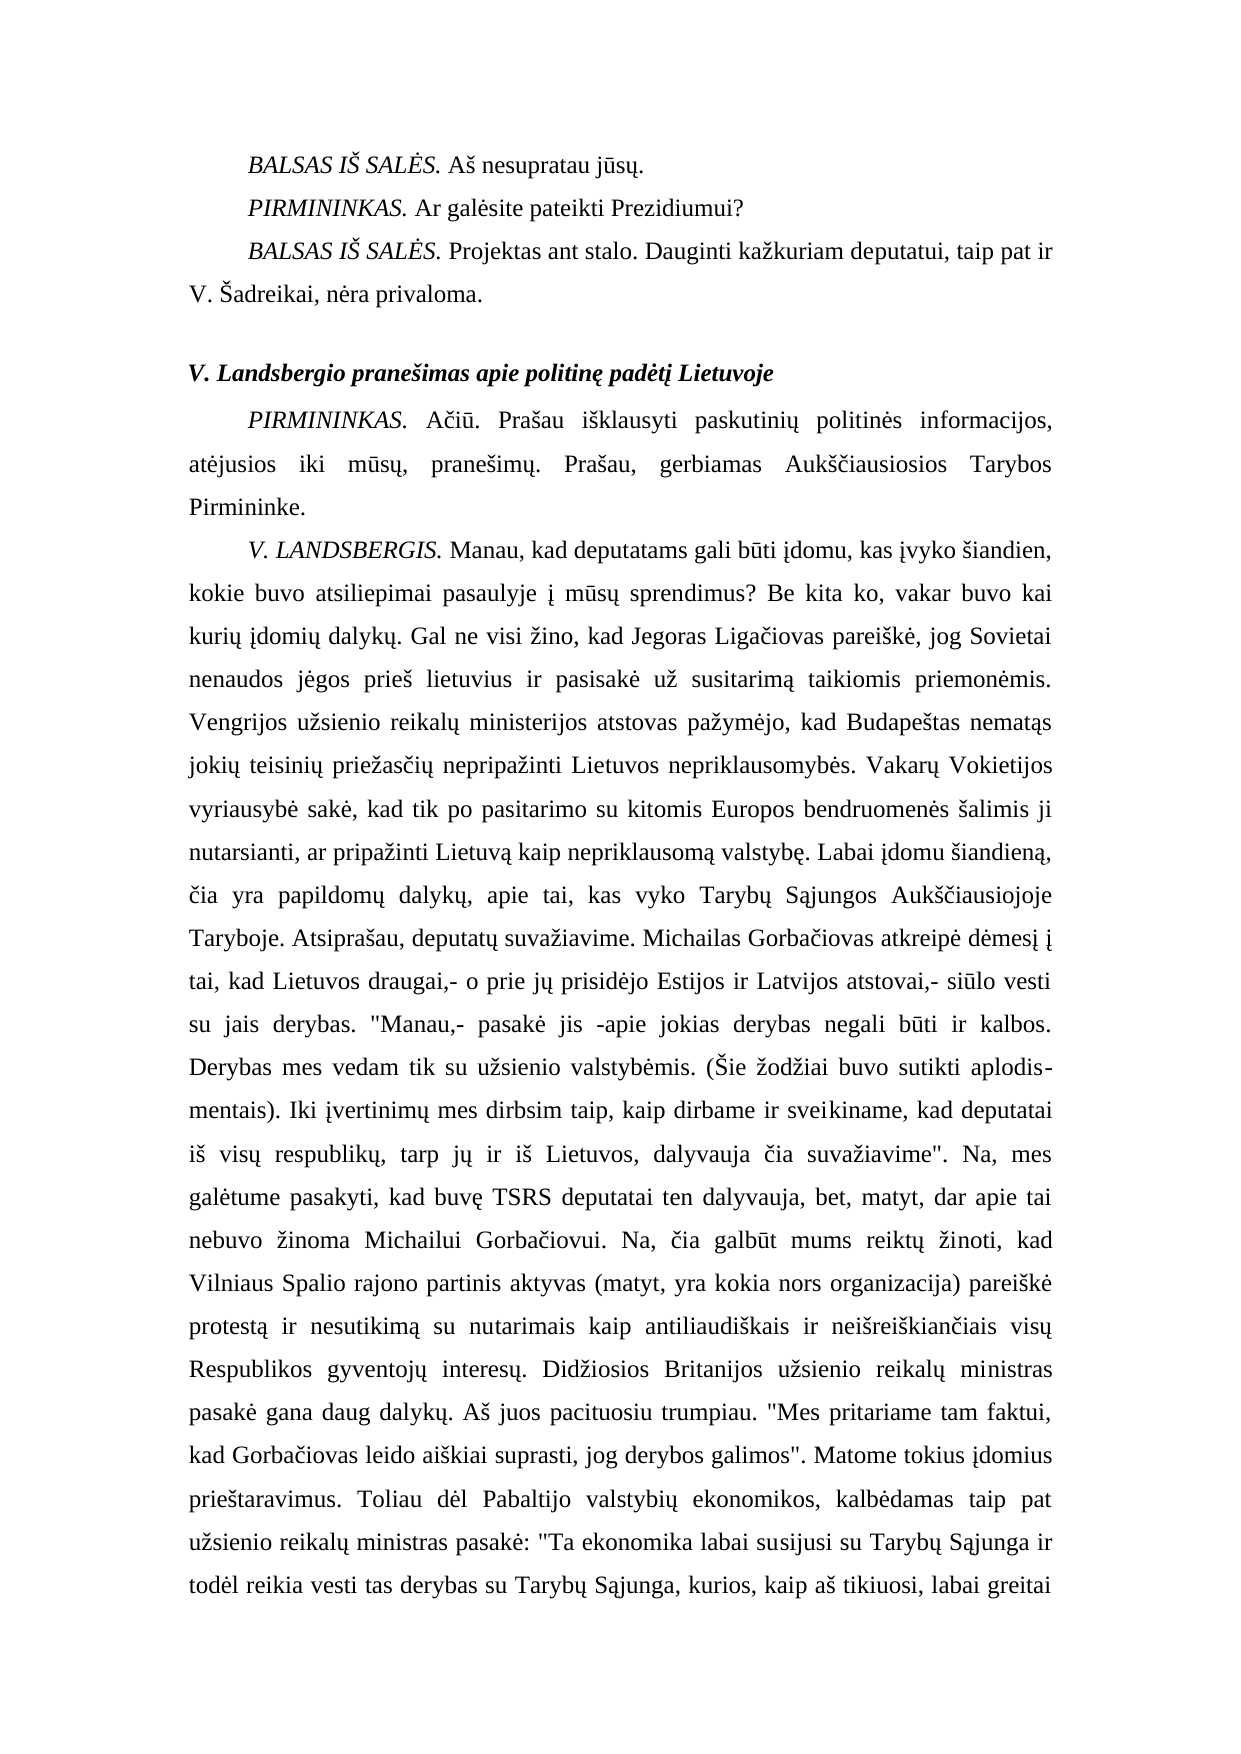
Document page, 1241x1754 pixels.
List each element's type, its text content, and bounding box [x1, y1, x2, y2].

text V. Landsbergis. Manau, kad deputatams gali būti įdomu, kas įvyko šiandien, kokie buvo atsiliepimai pasaulyje į mūsų spren­dimus? Be kita ko, vakar buvo kai kurių įdomių dalykų. Gal ne visi žino, kad Jegoras Ligačiovas pareiškė, jog Sovietai nenaudos jėgos prieš lietuvius ir pasisakė už susitarimą taikiomis priemonėmis. Vengrijos užsienio reikalų ministerijos atstovas pažymėjo, kad Budapeštas nematąs jokių teisinių priežasčių nepripažinti Lie­tuvos nepriklausomybės. Vakarų Vokietijos vyriausybė sakė, kad tik po pasitarimo su kitomis Europos bendruomenės šalimis ji nutarsianti, ar pripažinti Lietuvą kaip nepriklausomą valstybę. Labai įdomu šiandieną, čia yra papildomų dalykų, apie tai, kas vyko Tarybų Sąjungos Aukščiausiojoje Taryboje. Atsiprašau, de­putatų suvažiavime. Michailas Gorbačiovas atkreipė dėmesį į tai, kad Lietuvos draugai,- o prie jų prisidėjo Estijos ir Latvijos atstovai,- siūlo vesti su jais derybas. "Manau,- pasakė jis -apie jokias derybas negali būti ir kalbos. Derybas mes vedam tik su užsienio valstybėmis. (Šie žodžiai buvo sutikti aplodis­mentais). Iki įvertinimų mes dirbsim taip, kaip dirbame ir svei­kiname, kad deputatai iš visų respublikų, tarp jų ir iš Lietuvos, dalyvauja čia suvažiavime". Na, mes galėtume pasakyti, kad buvę TSRS deputatai ten dalyvauja, bet, matyt, dar apie tai nebuvo žinoma Michailui Gorbačiovui. Na, čia galbūt mums reiktų ži­noti, kad Vilniaus Spalio rajono partinis aktyvas (matyt, yra kokia nors organizacija) pareiškė protestą ir nesutikimą su nu­tarimais kaip antiliaudiškais ir neišreiškiančiais visų Respubli­kos gyventojų interesų. Didžiosios Britanijos užsienio reikalų mi­nistras pasakė gana daug dalykų. Aš juos pacituosiu trumpiau. "Mes pritariame tam faktui, kad Gorbačiovas leido aiškiai su­prasti, jog derybos galimos". Matome tokius įdomius prieštaravi­mus. Toliau dėl Pabaltijo valstybių ekonomikos, kalbėdamas taip pat užsienio reikalų ministras pasakė: "Ta ekonomika labai su­sijusi su Tarybų Sąjunga ir todėl reikia vesti tas derybas su Tarybų Sąjunga, kurios, kaip aš tikiuosi, labai greitai [189, 535, 1053, 1599]
text Pirmininkas. Ačiū. Prašau išklausyti paskutinių politinės in­formacijos, atėjusios iki mūsų, pranešimų. Prašau, gerbiamas Aukščiausiosios Tarybos Pirmininke. [189, 406, 1053, 521]
subtitle V. Landsbergio pranešimas apie politinę padėtį Lietuvoje [187, 358, 1053, 387]
text Pirmininkas. Ar galėsite pateikti Prezidiumui? [189, 193, 1053, 222]
text Balsas iš salės. Projektas ant stalo. Dauginti kažkuriam de­putatui, taip pat ir V. Šadreikai, nėra privaloma. [189, 236, 1053, 308]
text Balsas iš salės. Aš nesupratau jūsų. [189, 150, 1053, 179]
